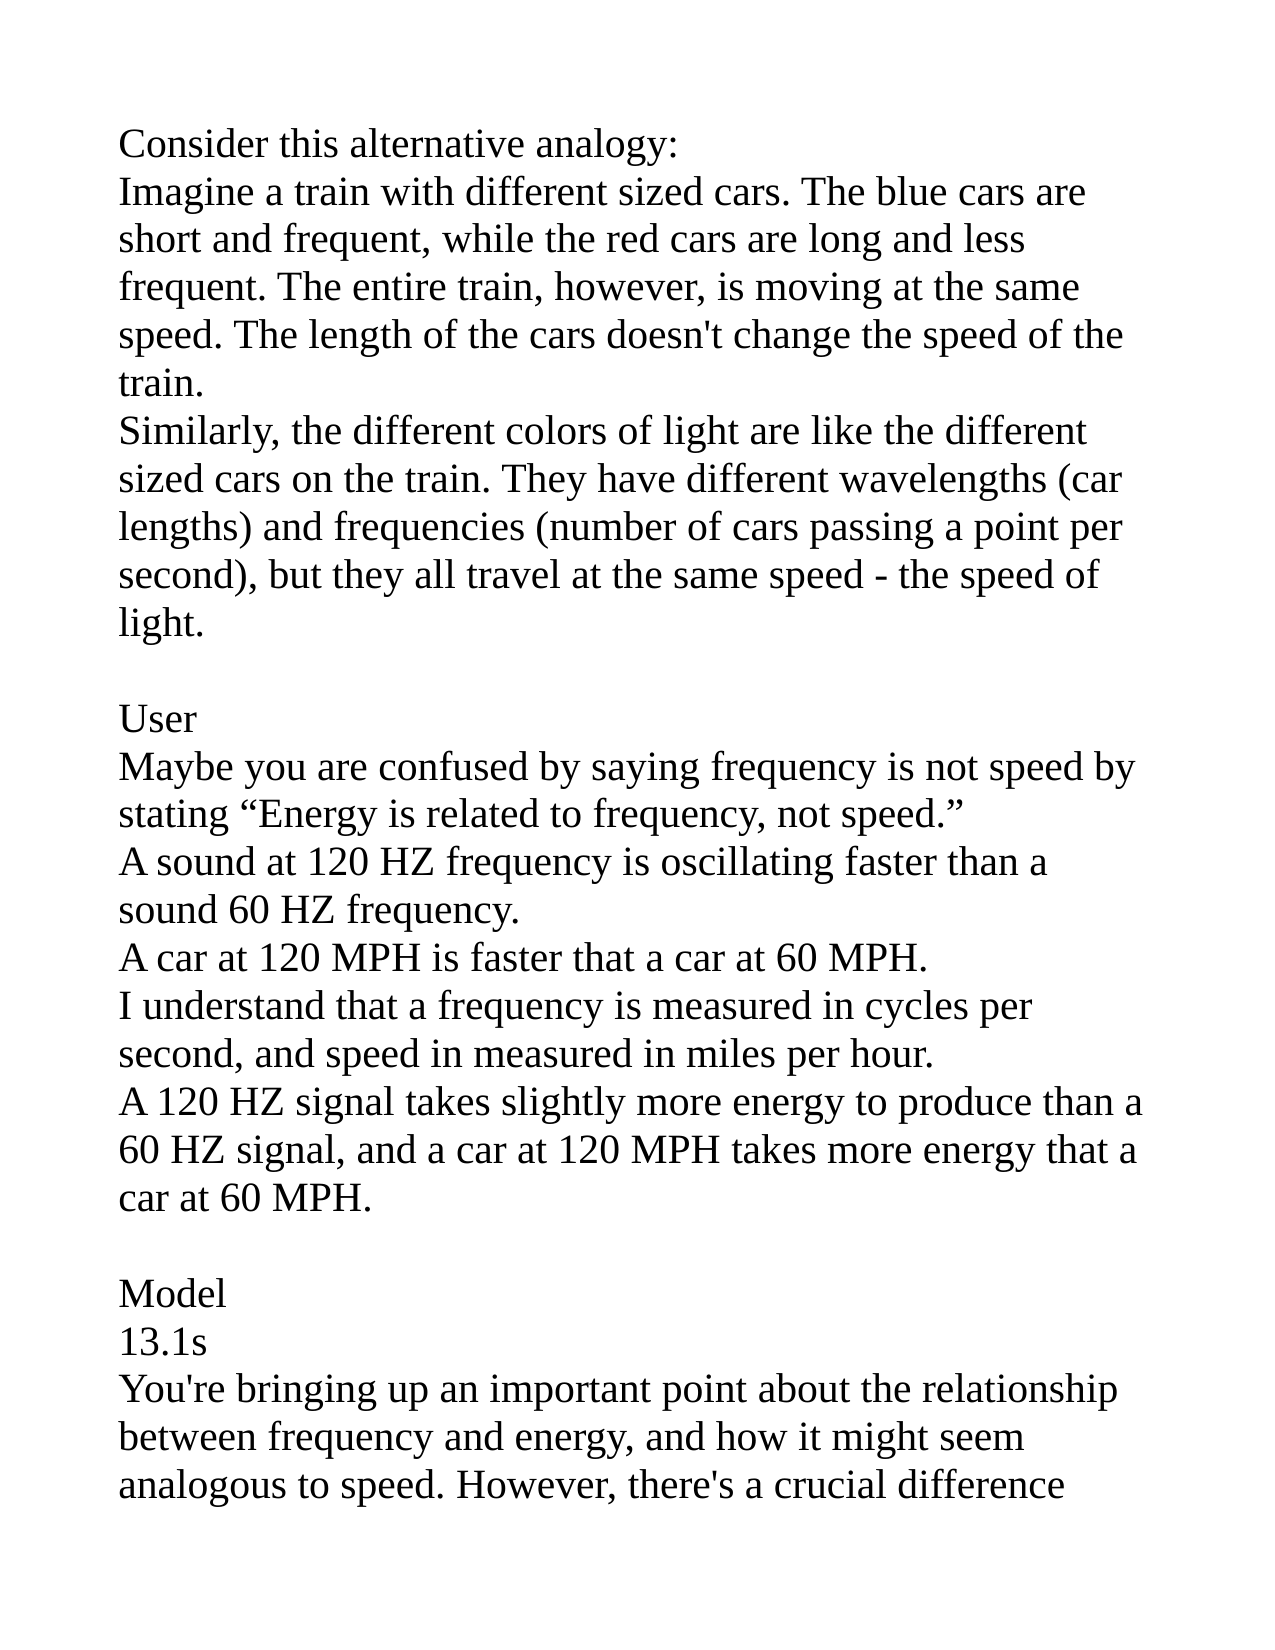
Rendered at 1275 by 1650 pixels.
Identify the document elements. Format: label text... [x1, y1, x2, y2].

text Similarly, the different colors of light are like the different sized cars on the train. They have different wavelengths (car lengths) and frequencies (number of cars passing a point per second), but they all travel at the same speed - the speed of light. [118, 406, 1157, 645]
text A car at 120 MPH is faster that a car at 60 MPH. [118, 933, 1157, 981]
text You're bringing up an important point about the relationship between frequency and energy, and how it might seem analogous to speed. However, there's a crucial difference [118, 1364, 1157, 1508]
text Consider this alternative analogy: [118, 118, 1157, 166]
text A 120 HZ signal takes slightly more energy to produce than a 60 HZ signal, and a car at 120 MPH takes more energy that a car at 60 MPH. [118, 1076, 1157, 1220]
text I understand that a frequency is measured in cycles per second, and speed in measured in miles per hour. [118, 981, 1157, 1076]
text User [118, 693, 1157, 741]
text Imagine a train with different sized cars. The blue cars are short and frequent, while the red cars are long and less frequent. The entire train, however, is moving at the same speed. The length of the cars doesn't change the speed of the train. [118, 166, 1157, 406]
text A sound at 120 HZ frequency is oscillating faster than a sound 60 HZ frequency. [118, 837, 1157, 933]
text Model [118, 1268, 1157, 1316]
text 13.1s [118, 1316, 1157, 1364]
text Maybe you are confused by saying frequency is not speed by stating “Energy is related to frequency, not speed.” [118, 741, 1157, 837]
